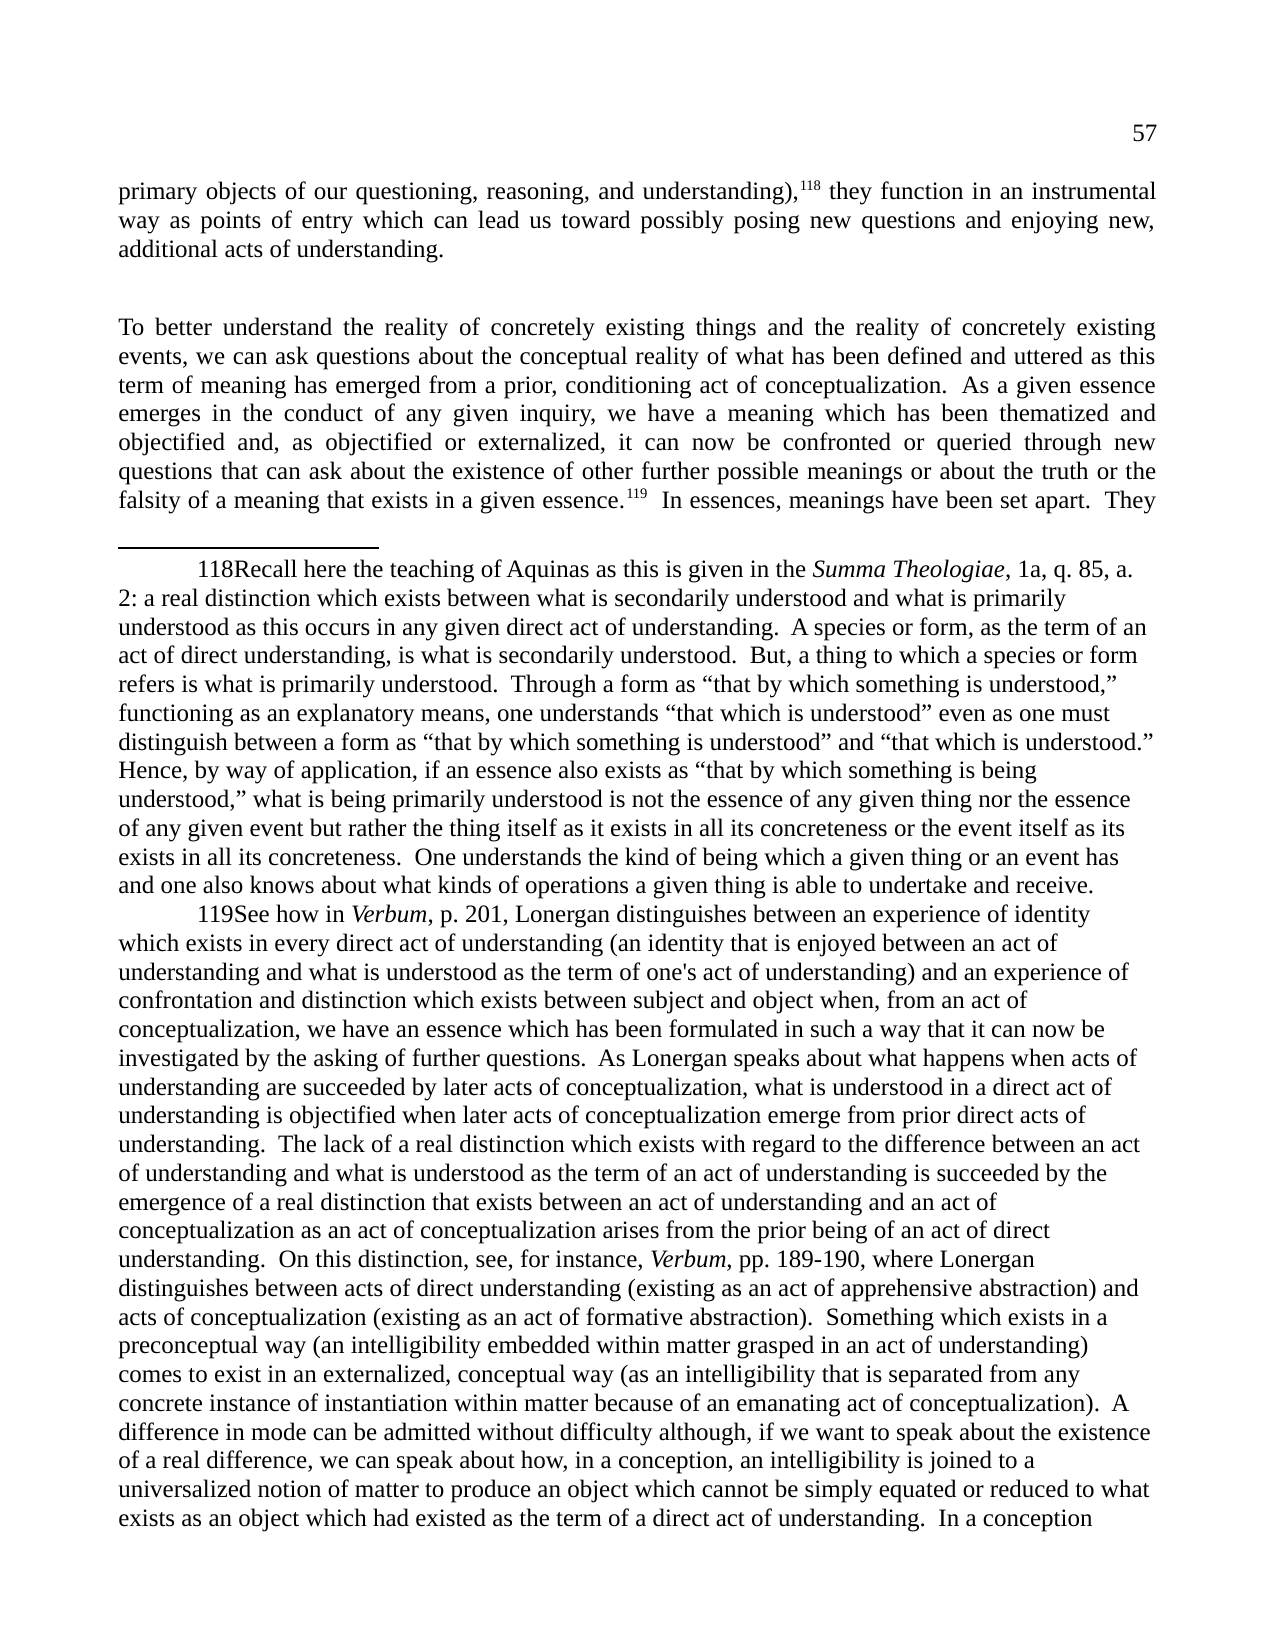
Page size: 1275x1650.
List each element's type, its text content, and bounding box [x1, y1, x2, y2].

text To better understand the reality of concretely existing things and the reality of concretely existing events, we can ask questions about the conceptual reality of what has been defined and uttered as this term of meaning has emerged from a prior, conditioning act of conceptualization. As a given essence emerges in the conduct of any given inquiry, we have a meaning which has been thematized and objectified and, as objectified or externalized, it can now be confronted or queried through new questions that can ask about the existence of other further possible meanings or about the truth or the falsity of a meaning that exists in a given essence. In essences, meanings have been set apart. They [118, 312, 1157, 513]
text See how in Verbum, p. 201, Lonergan distinguishes between an experience of identity which exists in every direct act of understanding (an identity that is enjoyed between an act of understanding and what is understood as the term of one's act of understanding) and an experience of confrontation and distinction which exists between subject and object when, from an act of conceptualization, we have an essence which has been formulated in such a way that it can now be investigated by the asking of further questions. As Lonergan speaks about what happens when acts of understanding are succeeded by later acts of conceptualization, what is understood in a direct act of understanding is objectified when later acts of conceptualization emerge from prior direct acts of understanding. The lack of a real distinction which exists with regard to the difference between an act of understanding and what is understood as the term of an act of understanding is succeeded by the emergence of a real distinction that exists between an act of understanding and an act of conceptualization as an act of conceptualization arises from the prior being of an act of direct understanding. On this distinction, see, for instance, Verbum, pp. 189-190, where Lonergan distinguishes between acts of direct understanding (existing as an act of apprehensive abstraction) and acts of conceptualization (existing as an act of formative abstraction). Something which exists in a preconceptual way (an intelligibility embedded within matter grasped in an act of understanding) comes to exist in an externalized, conceptual way (as an intelligibility that is separated from any concrete instance of instantiation within matter because of an emanating act of conceptualization). A difference in mode can be admitted without difficulty although, if we want to speak about the existence of a real difference, we can speak about how, in a conception, an intelligibility is joined to a universalized notion of matter to produce an object which cannot be simply equated or reduced to what exists as an object which had existed as the term of a direct act of understanding. In a conception [118, 899, 1157, 1532]
text Recall here the teaching of Aquinas as this is given in the Summa Theologiae, 1a, q. 85, a. 2: a real distinction which exists between what is secondarily understood and what is primarily understood as this occurs in any given direct act of understanding. A species or form, as the term of an act of direct understanding, is what is secondarily understood. But, a thing to which a species or form refers is what is primarily understood. Through a form as “that by which something is understood,” functioning as an explanatory means, one understands “that which is understood” even as one must distinguish between a form as “that by which something is understood” and “that which is understood.” Hence, by way of application, if an essence also exists as “that by which something is being understood,” what is being primarily understood is not the essence of any given thing nor the essence of any given event but rather the thing itself as it exists in all its concreteness or the event itself as its exists in all its concreteness. One understands the kind of being which a given thing or an event has and one also knows about what kinds of operations a given thing is able to undertake and receive. [118, 554, 1157, 899]
text primary objects of our questioning, reasoning, and understanding), they function in an instrumental way as points of entry which can lead us toward possibly posing new questions and enjoying new, additional acts of understanding. [118, 176, 1157, 263]
